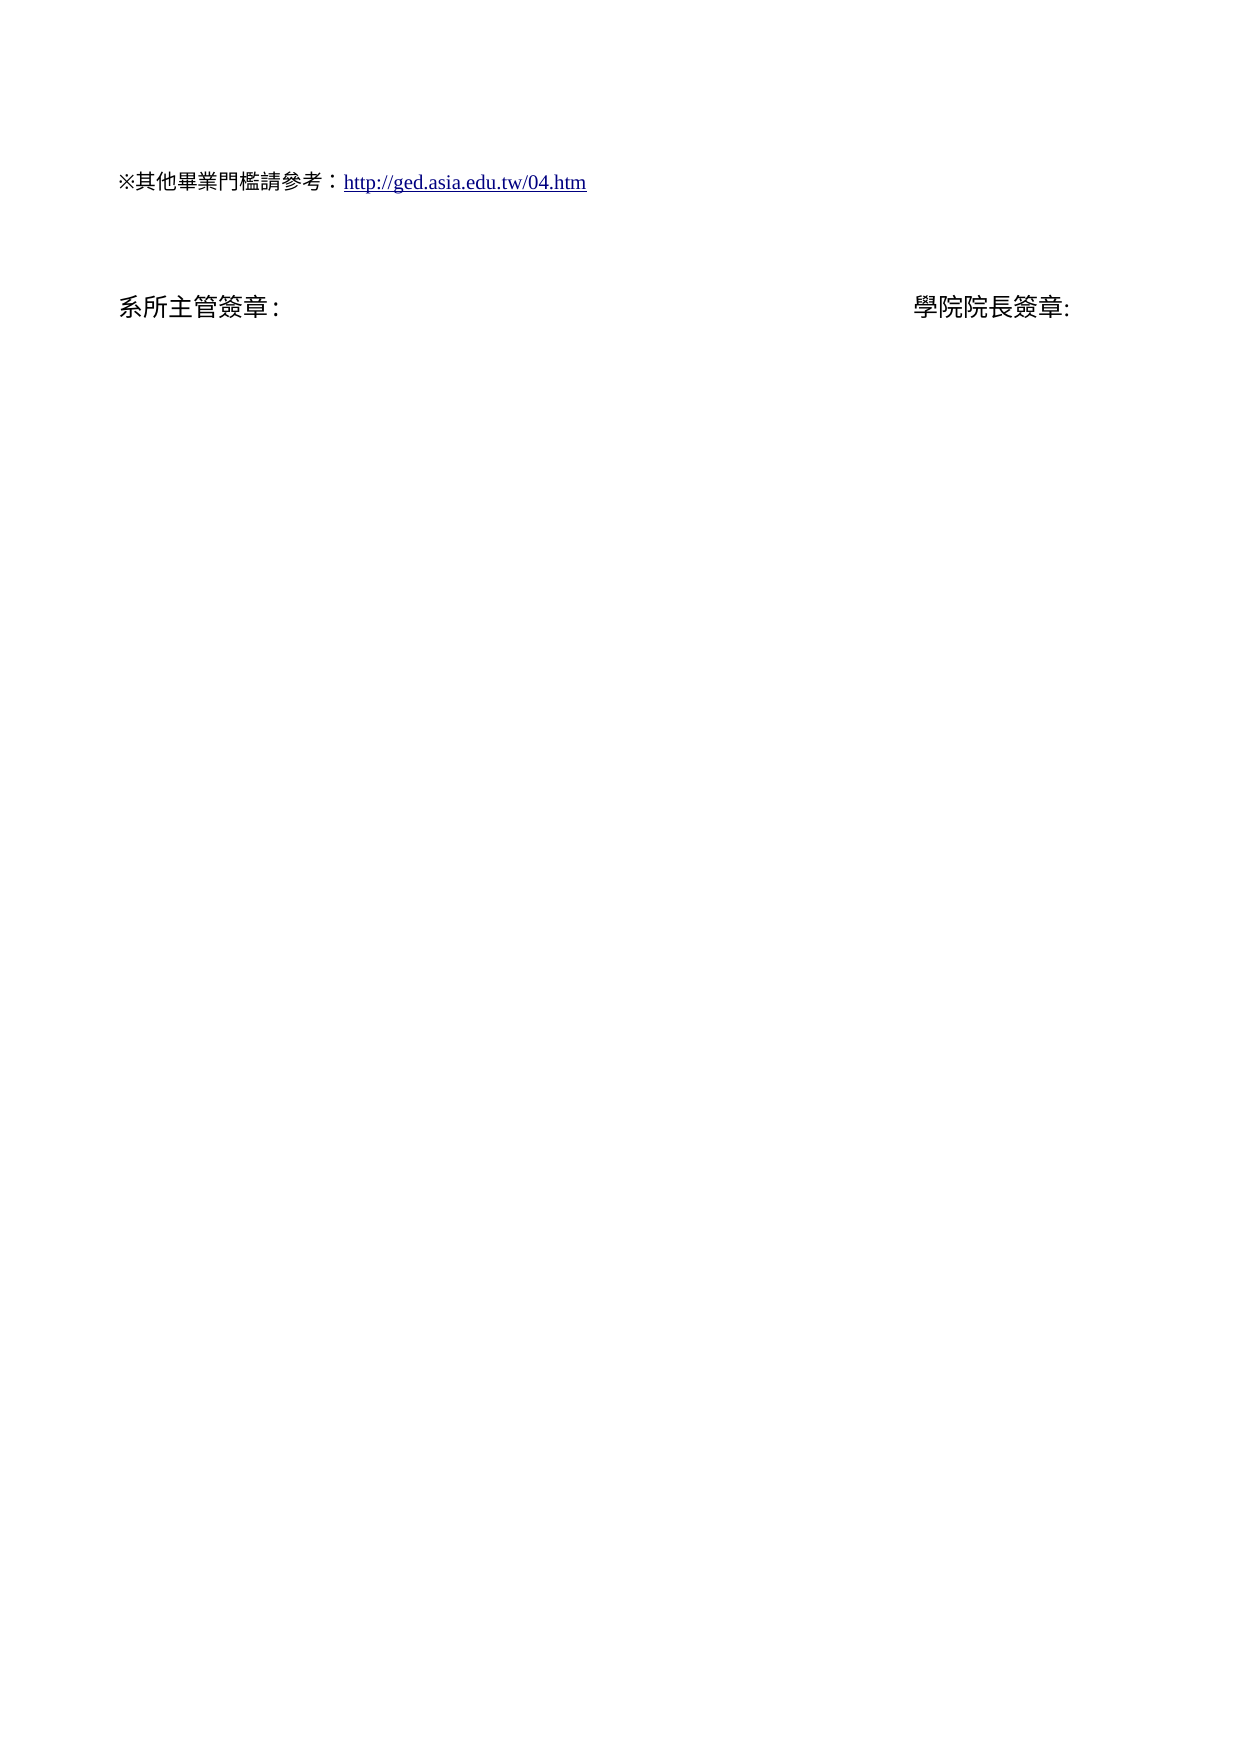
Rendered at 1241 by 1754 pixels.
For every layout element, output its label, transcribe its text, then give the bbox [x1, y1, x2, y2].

text 系所主管簽章: 學院院長簽章: [118, 264, 1122, 326]
text ※其他畢業門檻請參考：http://ged.asia.edu.tw/04.htm [118, 139, 1122, 201]
